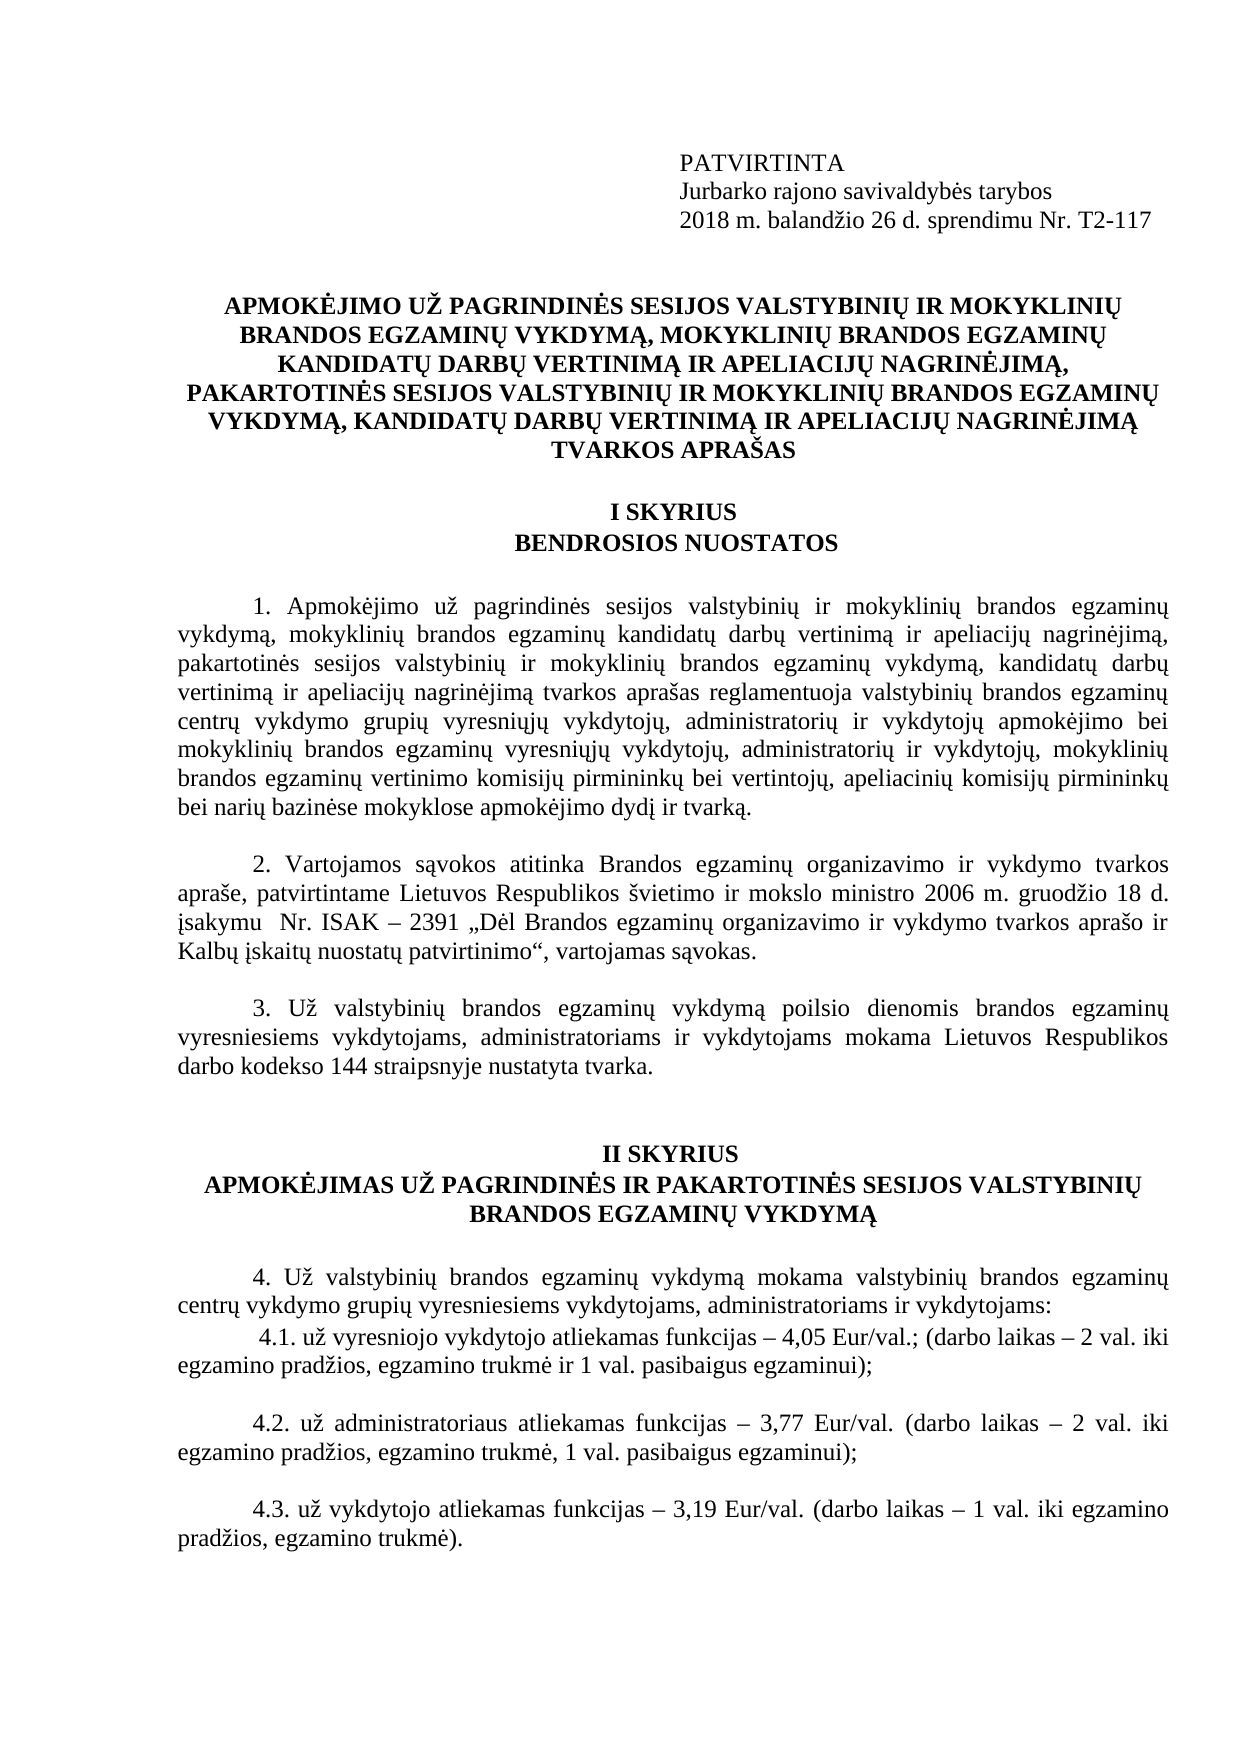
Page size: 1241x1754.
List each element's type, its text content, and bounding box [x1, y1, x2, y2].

text 2018 m. balandžio 26 d. sprendimu Nr. T2-117 [679, 205, 1169, 234]
text 4. Už valstybinių brandos egzaminų vykdymą mokama valstybinių brandos egzaminų centrų vykdymo grupių vyresniesiems vykdytojams, administratoriams ir vykdytojams: [177, 1262, 1169, 1319]
text BENDROSIOS NUOSTATOS [177, 528, 1169, 557]
text Jurbarko rajono savivaldybės tarybos [679, 176, 1169, 205]
text 2. Vartojamos sąvokos atitinka Brandos egzaminų organizavimo ir vykdymo tvarkos apraše, patvirtintame Lietuvos Respublikos švietimo ir mokslo ministro 2006 m. gruodžio 18 d. įsakymu Nr. ISAK – 2391 „Dėl Brandos egzaminų organizavimo ir vykdymo tvarkos aprašo ir Kalbų įskaitų nuostatų patvirtinimo“, vartojamas sąvokas. [177, 849, 1169, 964]
text PATVIRTINTA [679, 148, 1169, 176]
text 4.2. už administratoriaus atliekamas funkcijas – 3,77 Eur/val. (darbo laikas – 2 val. iki egzamino pradžios, egzamino trukmė, 1 val. pasibaigus egzaminui); [177, 1408, 1169, 1465]
text I SKYRIUS [177, 497, 1169, 526]
text APMOKĖJIMAS UŽ PAGRINDINĖS IR PAKARTOTINĖS SESIJOS VALSTYBINIŲ BRANDOS EGZAMINŲ VYKDYMĄ [177, 1171, 1169, 1228]
text II SKYRIUS [177, 1139, 1169, 1168]
text 1. Apmokėjimo už pagrindinės sesijos valstybinių ir mokyklinių brandos egzaminų vykdymą, mokyklinių brandos egzaminų kandidatų darbų vertinimą ir apeliacijų nagrinėjimą, pakartotinės sesijos valstybinių ir mokyklinių brandos egzaminų vykdymą, kandidatų darbų vertinimą ir apeliacijų nagrinėjimą tvarkos aprašas reglamentuoja valstybinių brandos egzaminų centrų vykdymo grupių vyresniųjų vykdytojų, administratorių ir vykdytojų apmokėjimo bei mokyklinių brandos egzaminų vyresniųjų vykdytojų, administratorių ir vykdytojų, mokyklinių brandos egzaminų vertinimo komisijų pirmininkų bei vertintojų, apeliacinių komisijų pirmininkų bei narių bazinėse mokyklose apmokėjimo dydį ir tvarką. [177, 591, 1169, 821]
text 4.1. už vyresniojo vykdytojo atliekamas funkcijas – 4,05 Eur/val.; (darbo laikas – 2 val. iki egzamino pradžios, egzamino trukmė ir 1 val. pasibaigus egzaminui); [177, 1322, 1169, 1379]
text 3. Už valstybinių brandos egzaminų vykdymą poilsio dienomis brandos egzaminų vyresniesiems vykdytojams, administratoriams ir vykdytojams mokama Lietuvos Respublikos darbo kodekso 144 straipsnyje nustatyta tvarka. [177, 993, 1169, 1079]
text 4.3. už vykdytojo atliekamas funkcijas – 3,19 Eur/val. (darbo laikas – 1 val. iki egzamino pradžios, egzamino trukmė). [177, 1494, 1169, 1552]
text APMOKĖJIMO UŽ PAGRINDINĖS SESIJOS VALSTYBINIŲ IR MOKYKLINIŲ BRANDOS EGZAMINŲ VYKDYMĄ, MOKYKLINIŲ BRANDOS EGZAMINŲ KANDIDATŲ DARBŲ VERTINIMĄ IR APELIACIJŲ NAGRINĖJIMĄ, PAKARTOTINĖS SESIJOS VALSTYBINIŲ IR MOKYKLINIŲ BRANDOS EGZAMINŲ VYKDYMĄ, KANDIDATŲ DARBŲ VERTINIMĄ IR APELIACIJŲ NAGRINĖJIMĄ TVARKOS APRAŠAS [177, 291, 1169, 464]
